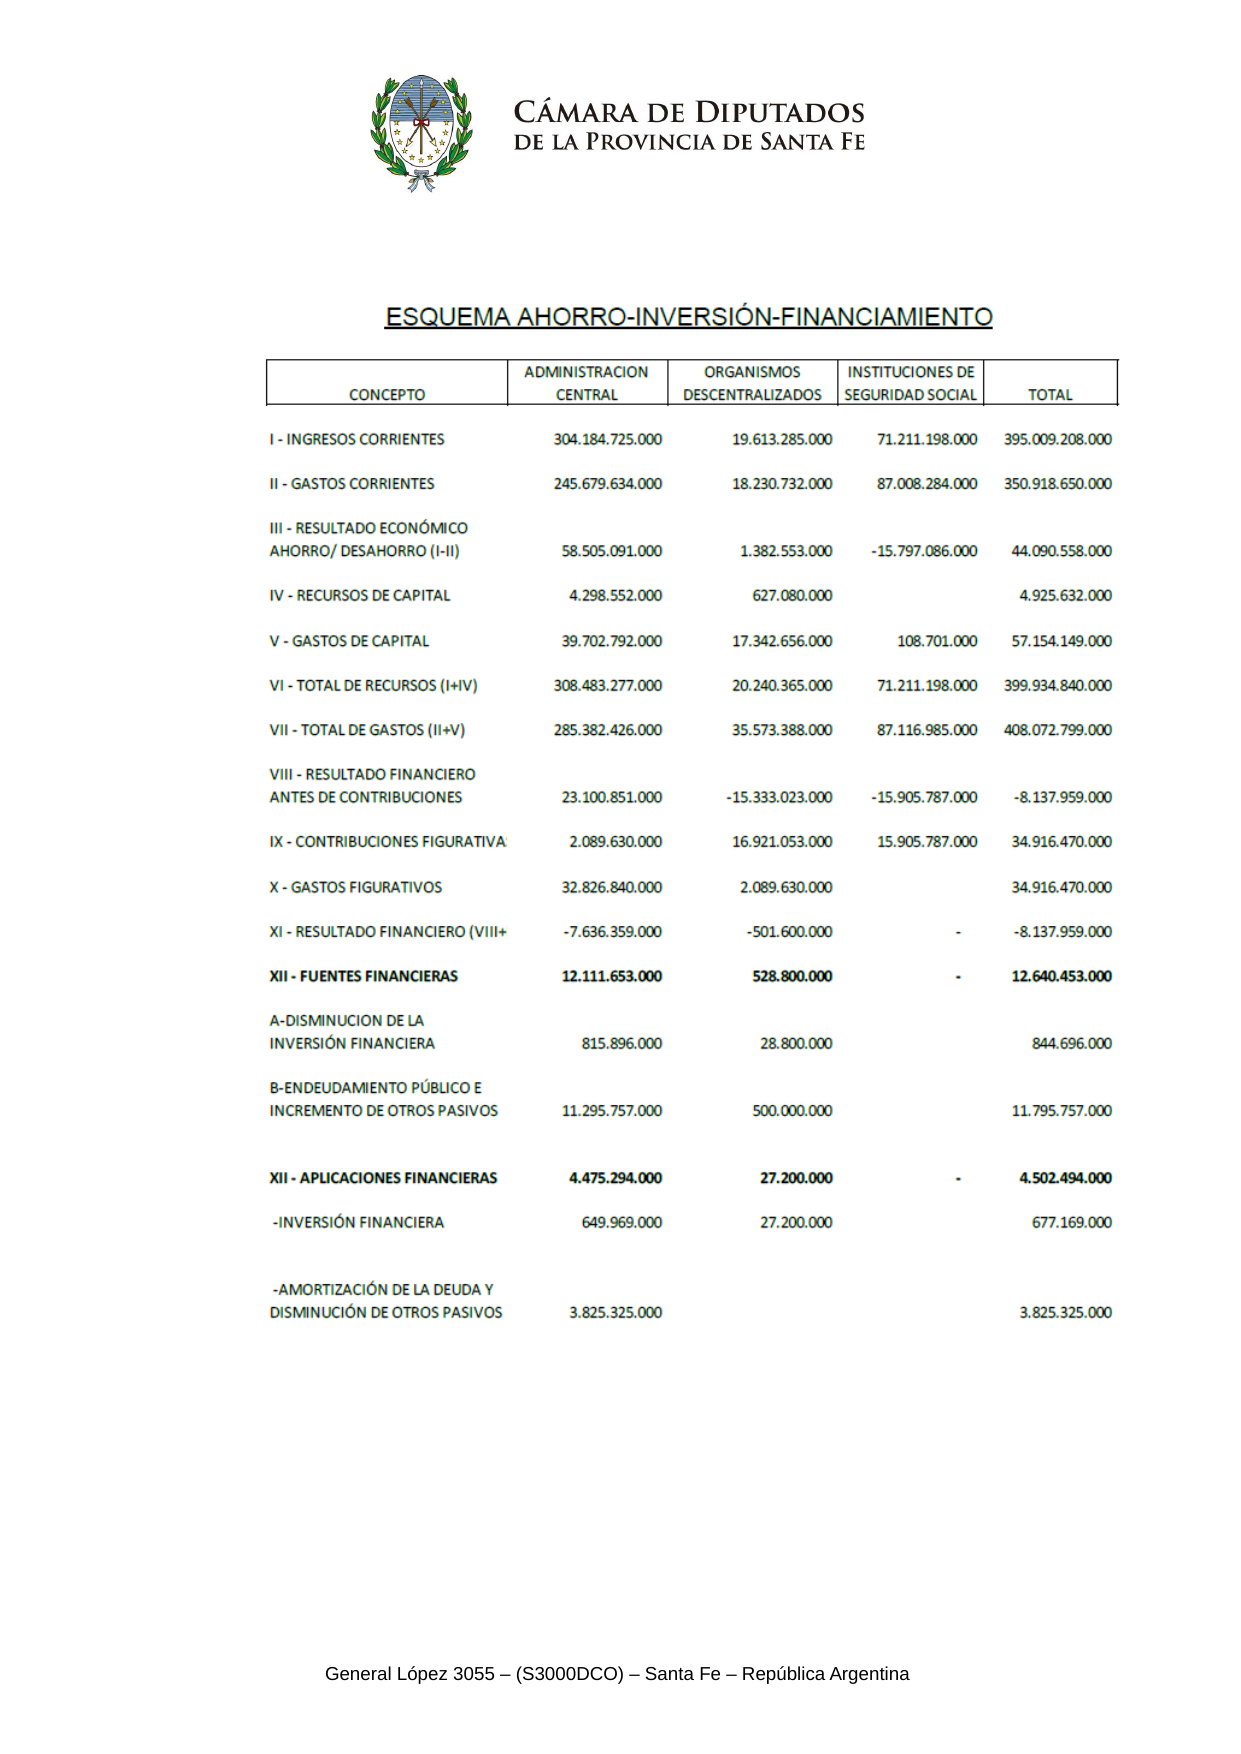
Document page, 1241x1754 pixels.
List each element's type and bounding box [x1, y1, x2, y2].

picture [370, 75, 865, 197]
